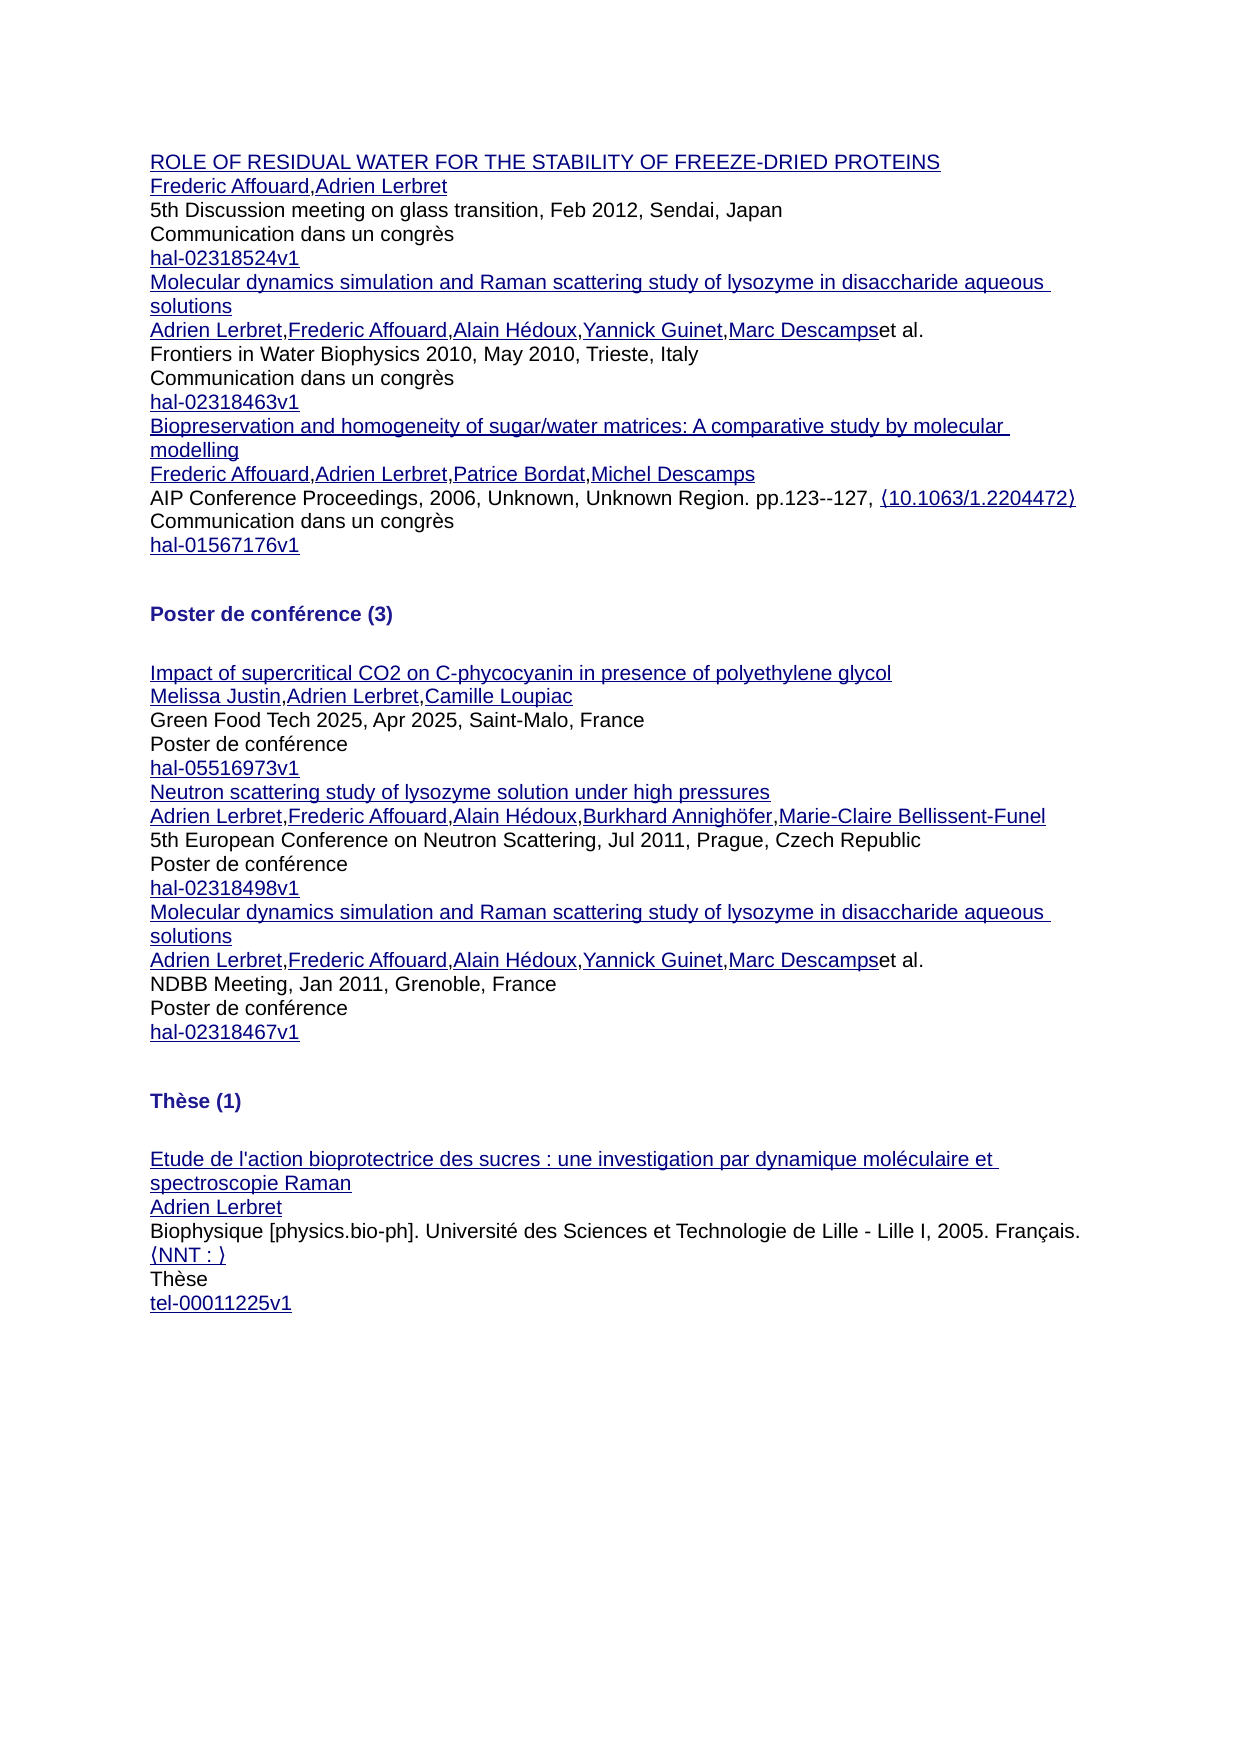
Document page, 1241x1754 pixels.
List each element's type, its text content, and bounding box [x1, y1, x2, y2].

subtitle Thèse (1) [150, 1088, 1090, 1112]
table_cell Molecular dynamics simulation and Raman scattering study of lysozyme in disaccharide aqueous solutions Adrien Lerbret,Frederic Affouard,Alain Hédoux,Yannick Guinet,Marc Descampset al. Frontiers in Water Biophysics 2010, May 2010, Trieste, Italy Communication dans un congrès hal-02318463v1 [150, 270, 1090, 413]
subtitle Poster de conférence (3) [150, 602, 1090, 626]
table_cell ROLE OF RESIDUAL WATER FOR THE STABILITY OF FREEZE-DRIED PROTEINS Frederic Affouard,Adrien Lerbret 5th Discussion meeting on glass transition, Feb 2012, Sendai, Japan Communication dans un congrès hal-02318524v1 [150, 150, 1090, 270]
table_cell Molecular dynamics simulation and Raman scattering study of lysozyme in disaccharide aqueous solutions Adrien Lerbret,Frederic Affouard,Alain Hédoux,Yannick Guinet,Marc Descampset al. NDBB Meeting, Jan 2011, Grenoble, France Poster de conférence hal-02318467v1 [150, 900, 1090, 1044]
table_header Etude de l'action bioprotectrice des sucres : une investigation par dynamique moléculaire et spectroscopie Raman Adrien Lerbret Biophysique [physics.bio-ph]. Université des Sciences et Technologie de Lille - Lille I, 2005. Français. ⟨NNT : ⟩ Thèse tel-00011225v1 [150, 1147, 1090, 1314]
table_cell Neutron scattering study of lysozyme solution under high pressures Adrien Lerbret,Frederic Affouard,Alain Hédoux,Burkhard Annighöfer,Marie-Claire Bellissent-Funel 5th European Conference on Neutron Scattering, Jul 2011, Prague, Czech Republic Poster de conférence hal-02318498v1 [150, 780, 1090, 900]
table_header Impact of supercritical CO2 on C-phycocyanin in presence of polyethylene glycol Melissa Justin,Adrien Lerbret,Camille Loupiac Green Food Tech 2025, Apr 2025, Saint-Malo, France Poster de conférence hal-05516973v1 [150, 660, 1090, 780]
table_cell Biopreservation and homogeneity of sugar/water matrices: A comparative study by molecular modelling Frederic Affouard,Adrien Lerbret,Patrice Bordat,Michel Descamps AIP Conference Proceedings, 2006, Unknown, Unknown Region. pp.123--127, ⟨10.1063/1.2204472⟩ Communication dans un congrès hal-01567176v1 [150, 414, 1090, 557]
